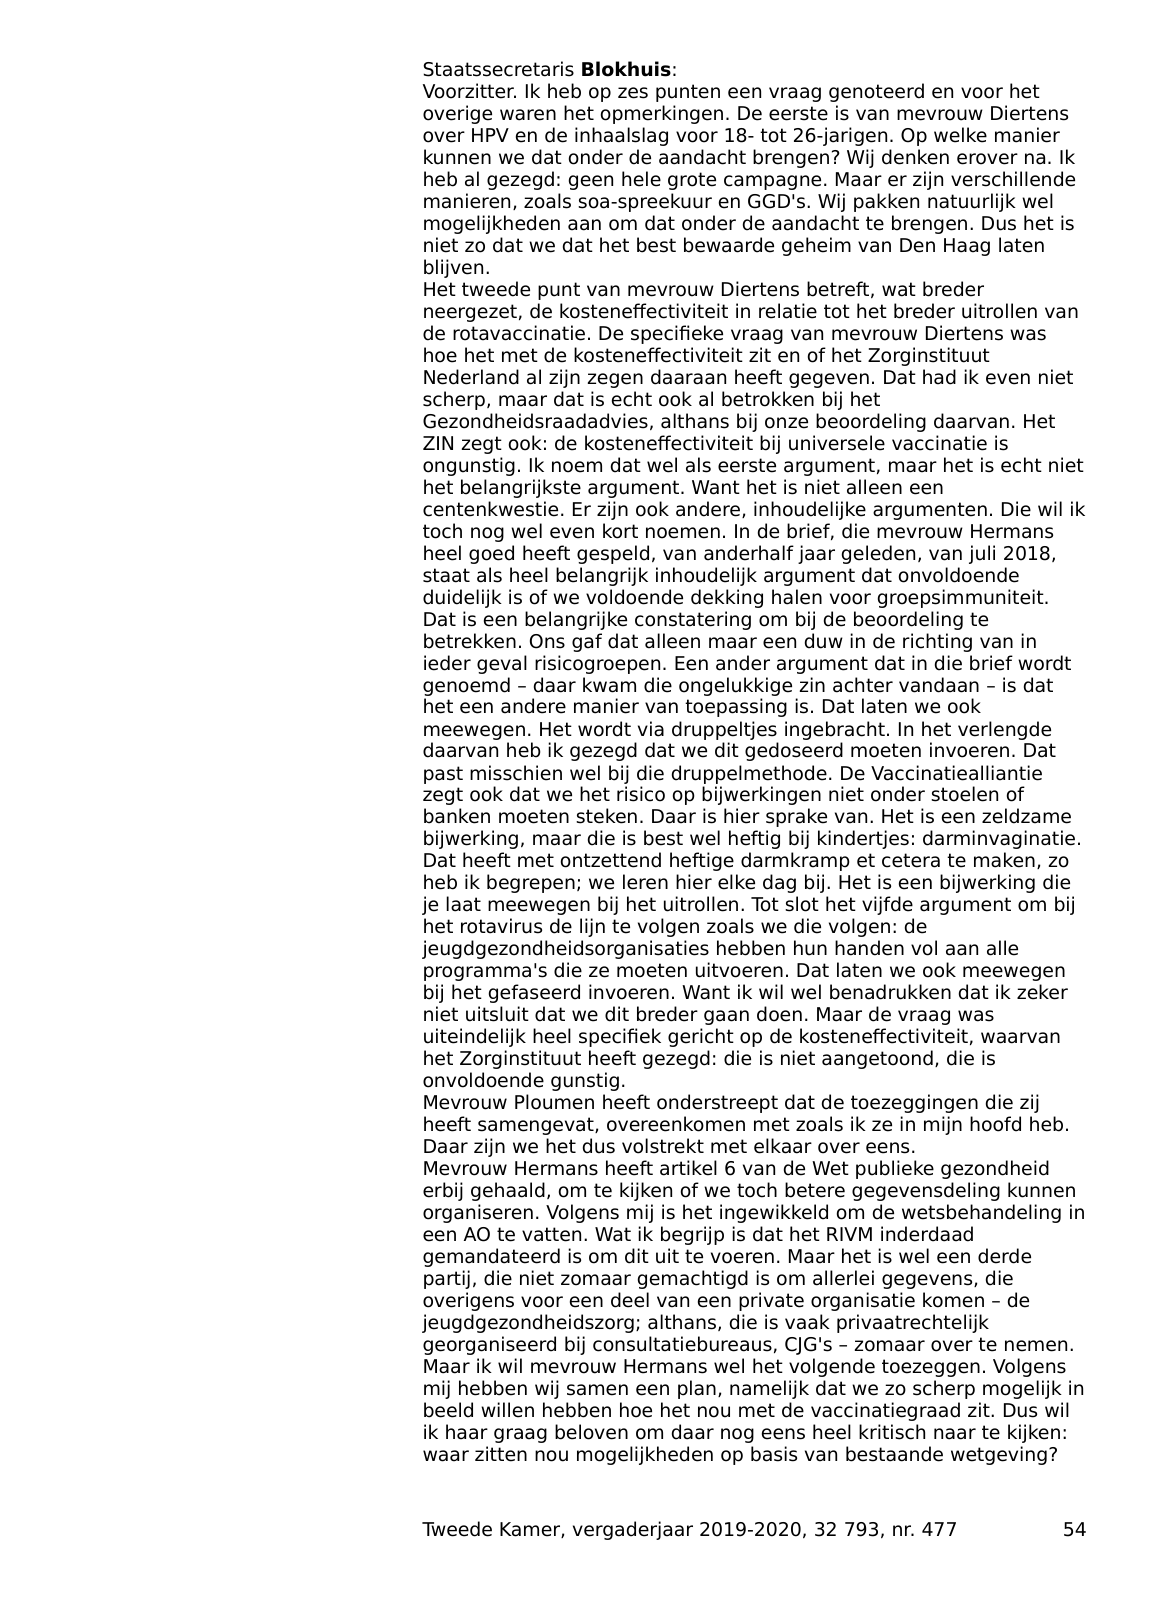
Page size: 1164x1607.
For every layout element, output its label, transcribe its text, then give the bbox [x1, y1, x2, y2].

text Het tweede punt van mevrouw Diertens betreft, wat breder neergezet, de kosteneffectiviteit in relatie tot het breder uitrollen van de rotavaccinatie. De specifieke vraag van mevrouw Diertens was hoe het met de kosteneffectiviteit zit en of het Zorginstituut Nederland al zijn zegen daaraan heeft gegeven. Dat had ik even niet scherp, maar dat is echt ook al betrokken bij het Gezondheidsraadadvies, althans bij onze beoordeling daarvan. Het ZIN zegt ook: de kosteneffectiviteit bij universele vaccinatie is ongunstig. Ik noem dat wel als eerste argument, maar het is echt niet het belangrijkste argument. Want het is niet alleen een centenkwestie. Er zijn ook andere, inhoudelijke argumenten. Die wil ik toch nog wel even kort noemen. In de brief, die mevrouw Hermans heel goed heeft gespeld, van anderhalf jaar geleden, van juli 2018, staat als heel belangrijk inhoudelijk argument dat onvoldoende duidelijk is of we voldoende dekking halen voor groepsimmuniteit. Dat is een belangrijke constatering om bij de beoordeling te betrekken. Ons gaf dat alleen maar een duw in de richting van in ieder geval risicogroepen. Een ander argument dat in die brief wordt genoemd – daar kwam die ongelukkige zin achter vandaan – is dat het een andere manier van toepassing is. Dat laten we ook meewegen. Het wordt via druppeltjes ingebracht. In het verlengde daarvan heb ik gezegd dat we dit gedoseerd moeten invoeren. Dat past misschien wel bij die druppelmethode. De Vaccinatiealliantie zegt ook dat we het risico op bijwerkingen niet onder stoelen of banken moeten steken. Daar is hier sprake van. Het is een zeldzame bijwerking, maar die is best wel heftig bij kindertjes: darminvaginatie. Dat heeft met ontzettend heftige darmkramp et cetera te maken, zo heb ik begrepen; we leren hier elke dag bij. Het is een bijwerking die je laat meewegen bij het uitrollen. Tot slot het vijfde argument om bij het rotavirus de lijn te volgen zoals we die volgen: de jeugdgezondheidsorganisaties hebben hun handen vol aan alle programma's die ze moeten uitvoeren. Dat laten we ook meewegen bij het gefaseerd invoeren. Want ik wil wel benadrukken dat ik zeker niet uitsluit dat we dit breder gaan doen. Maar de vraag was uiteindelijk heel specifiek gericht op de kosteneffectiviteit, waarvan het Zorginstituut heeft gezegd: die is niet aangetoond, die is onvoldoende gunstig. [422, 279, 1087, 1092]
text Voorzitter. Ik heb op zes punten een vraag genoteerd en voor het overige waren het opmerkingen. De eerste is van mevrouw Diertens over HPV en de inhaalslag voor 18- tot 26-jarigen. Op welke manier kunnen we dat onder de aandacht brengen? Wij denken erover na. Ik heb al gezegd: geen hele grote campagne. Maar er zijn verschillende manieren, zoals soa-spreekuur en GGD's. Wij pakken natuurlijk wel mogelijkheden aan om dat onder de aandacht te brengen. Dus het is niet zo dat we dat het best bewaarde geheim van Den Haag laten blijven. [422, 81, 1087, 279]
text Staatssecretaris Blokhuis: [422, 59, 1087, 81]
text Mevrouw Ploumen heeft onderstreept dat de toezeggingen die zij heeft samengevat, overeenkomen met zoals ik ze in mijn hoofd heb. Daar zijn we het dus volstrekt met elkaar over eens. [422, 1092, 1087, 1158]
text Mevrouw Hermans heeft artikel 6 van de Wet publieke gezondheid erbij gehaald, om te kijken of we toch betere gegevensdeling kunnen organiseren. Volgens mij is het ingewikkeld om de wetsbehandeling in een AO te vatten. Wat ik begrijp is dat het RIVM inderdaad gemandateerd is om dit uit te voeren. Maar het is wel een derde partij, die niet zomaar gemachtigd is om allerlei gegevens, die overigens voor een deel van een private organisatie komen – de jeugdgezondheidszorg; althans, die is vaak privaatrechtelijk georganiseerd bij consultatiebureaus, CJG's – zomaar over te nemen. Maar ik wil mevrouw Hermans wel het volgende toezeggen. Volgens mij hebben wij samen een plan, namelijk dat we zo scherp mogelijk in beeld willen hebben hoe het nou met de vaccinatiegraad zit. Dus wil ik haar graag beloven om daar nog eens heel kritisch naar te kijken: waar zitten nou mogelijkheden op basis van bestaande wetgeving? [422, 1158, 1087, 1466]
